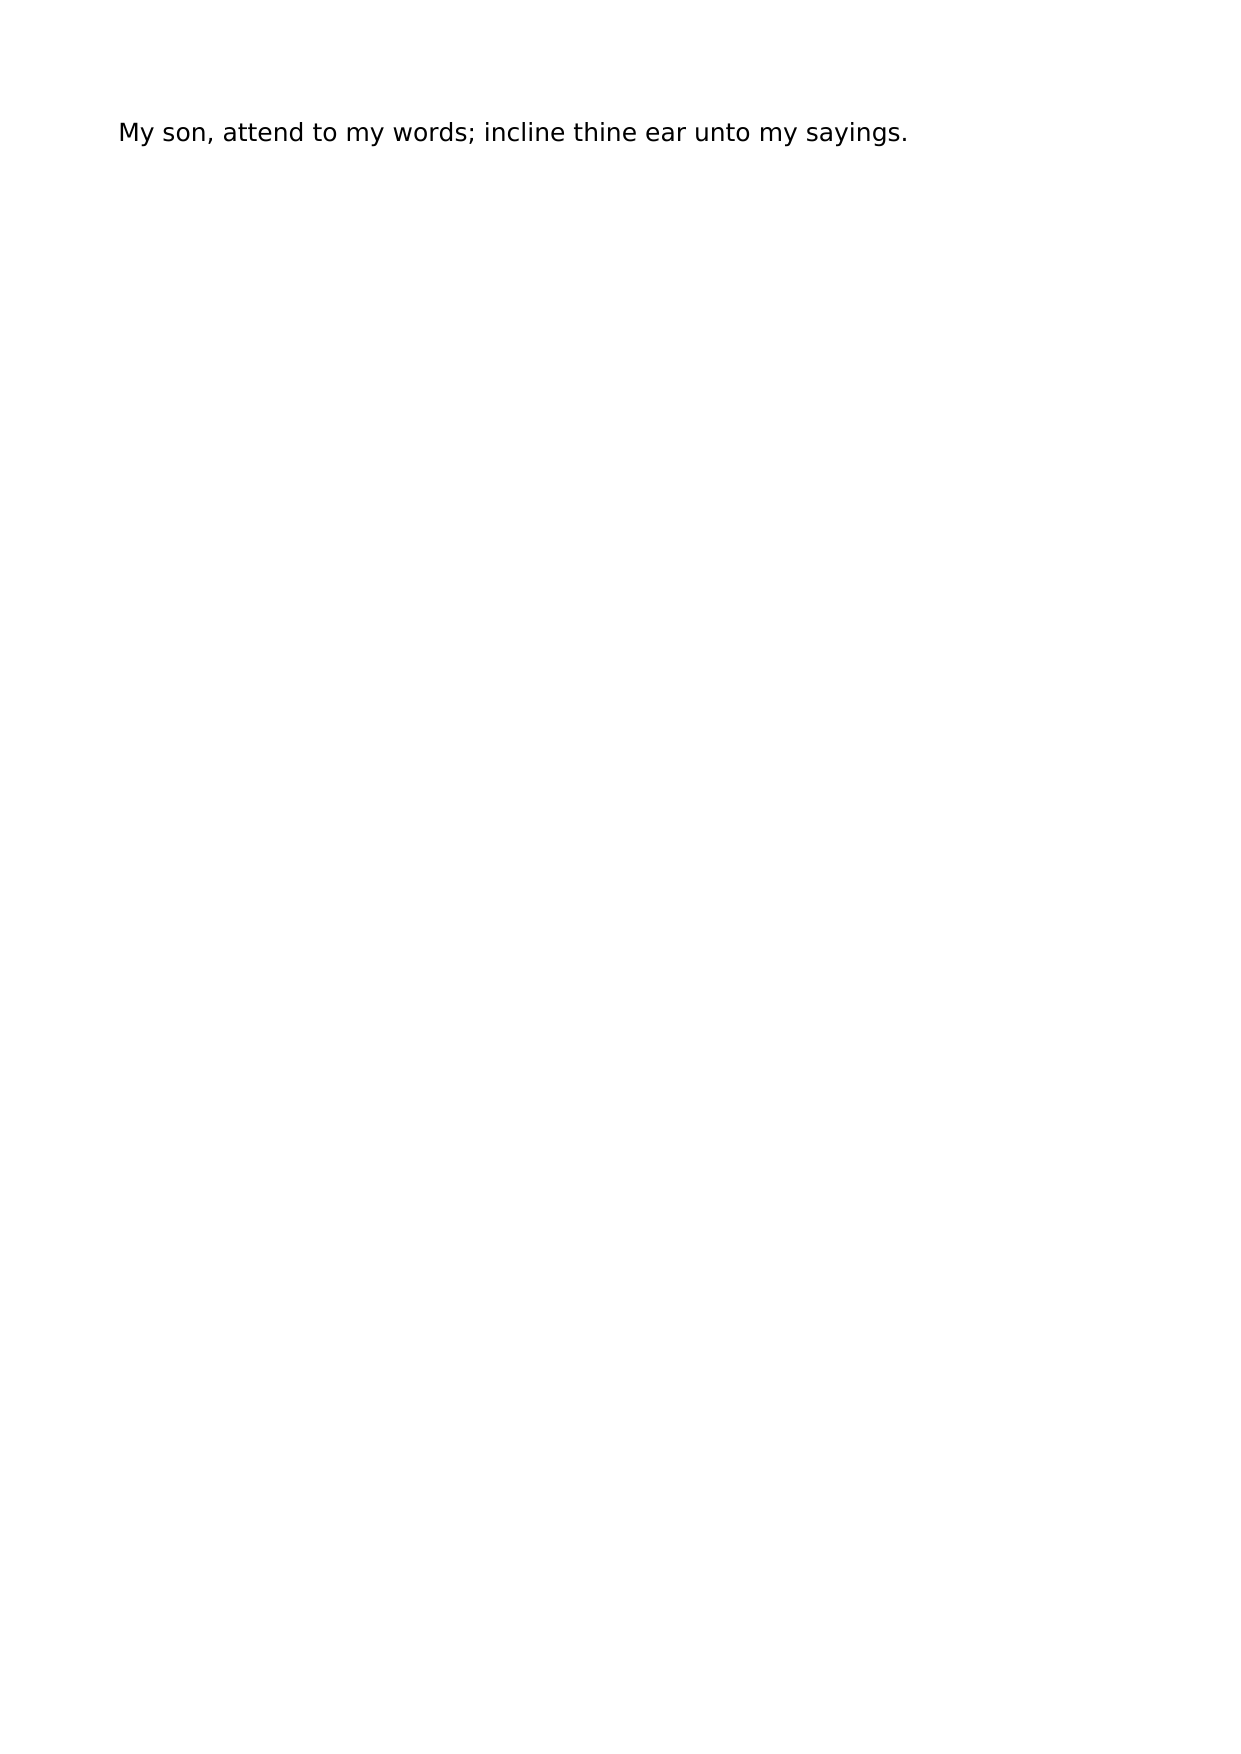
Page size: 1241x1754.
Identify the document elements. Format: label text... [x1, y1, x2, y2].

text My son, attend to my words; incline thine ear unto my sayings. [118, 118, 1122, 147]
